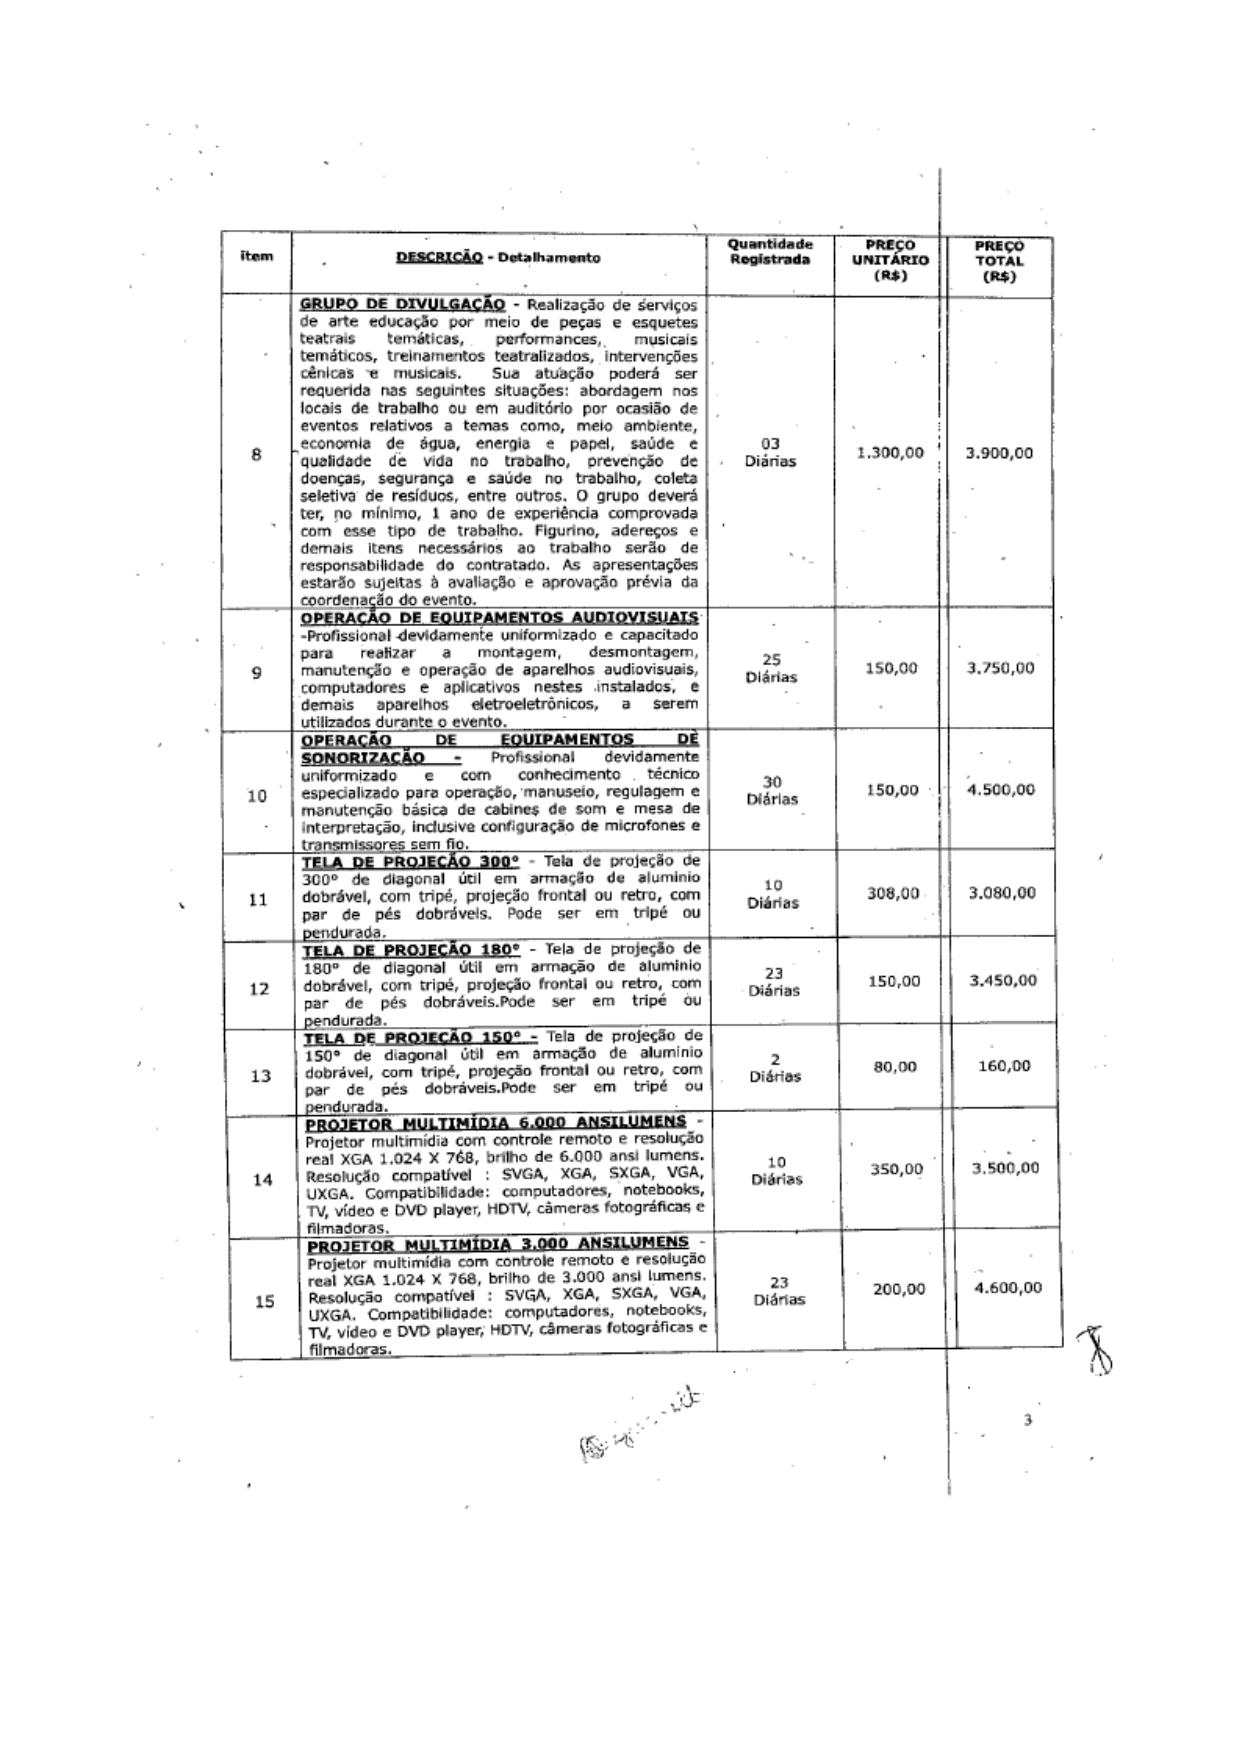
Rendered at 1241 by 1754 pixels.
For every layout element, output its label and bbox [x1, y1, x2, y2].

picture [127, 118, 1114, 1509]
